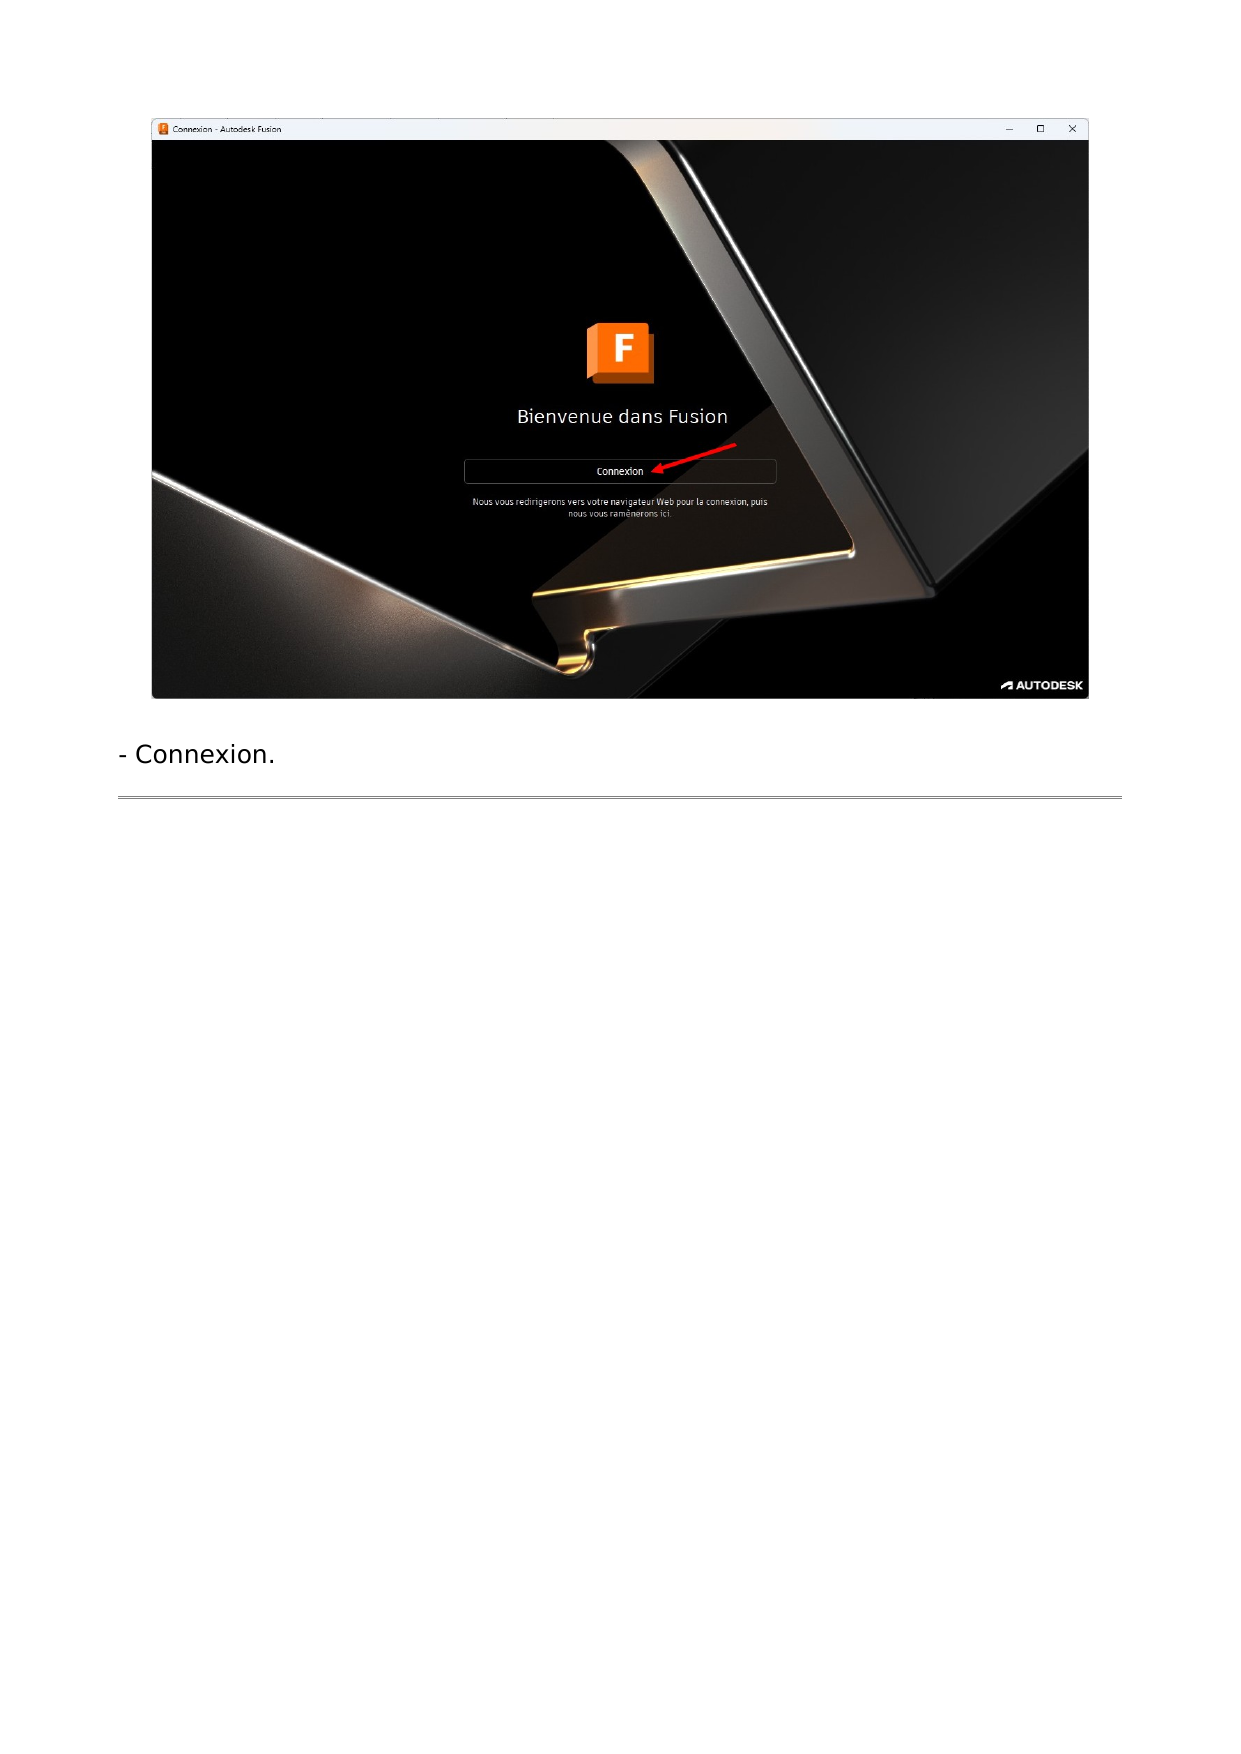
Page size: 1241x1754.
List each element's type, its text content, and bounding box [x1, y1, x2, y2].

text - Connexion. [118, 740, 1122, 769]
picture [151, 118, 1089, 699]
